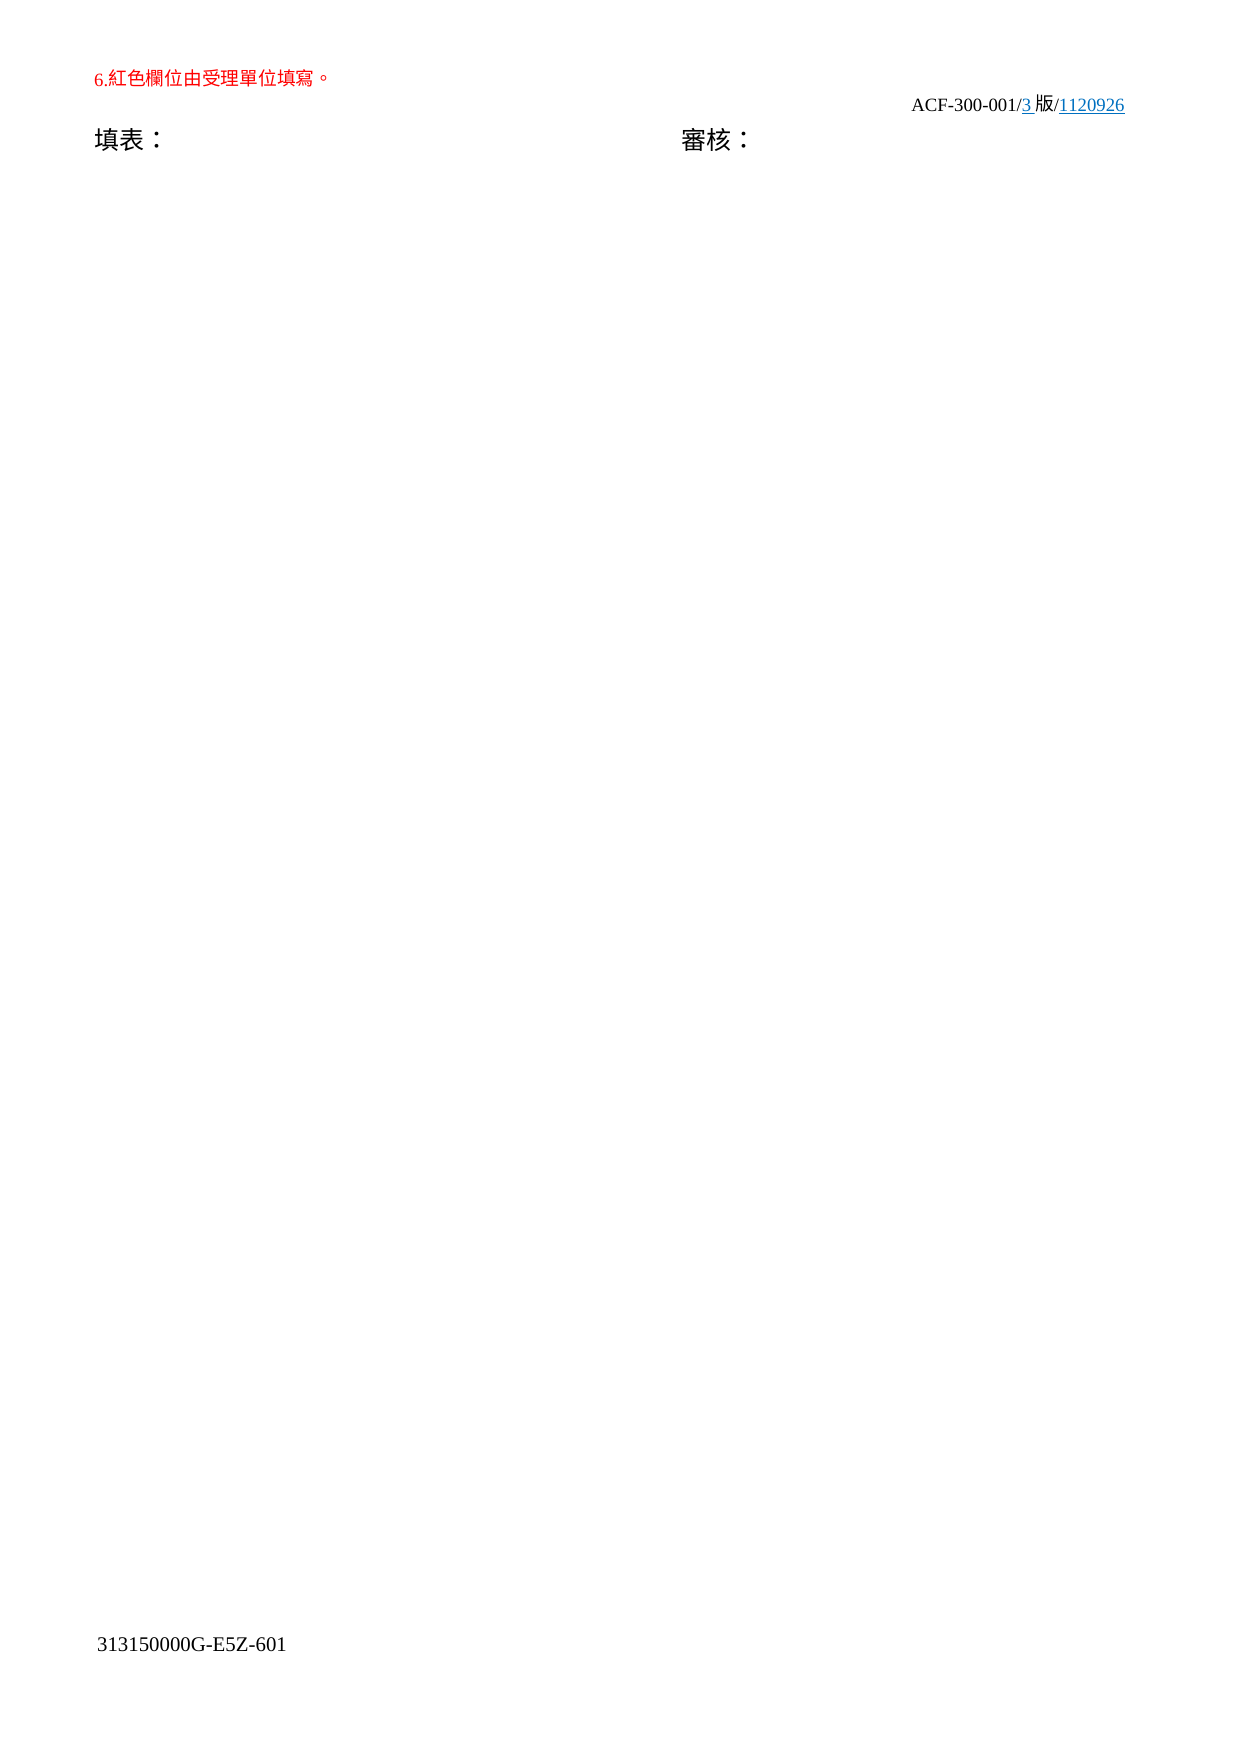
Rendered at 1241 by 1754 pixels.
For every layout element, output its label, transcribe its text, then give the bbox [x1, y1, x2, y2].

text 填表： 審核： [94, 132, 1162, 166]
text 6.紅色欄位由受理單位填寫。 [94, 74, 1162, 99]
text ACF-300-001/3版/1120926 [94, 99, 1162, 124]
